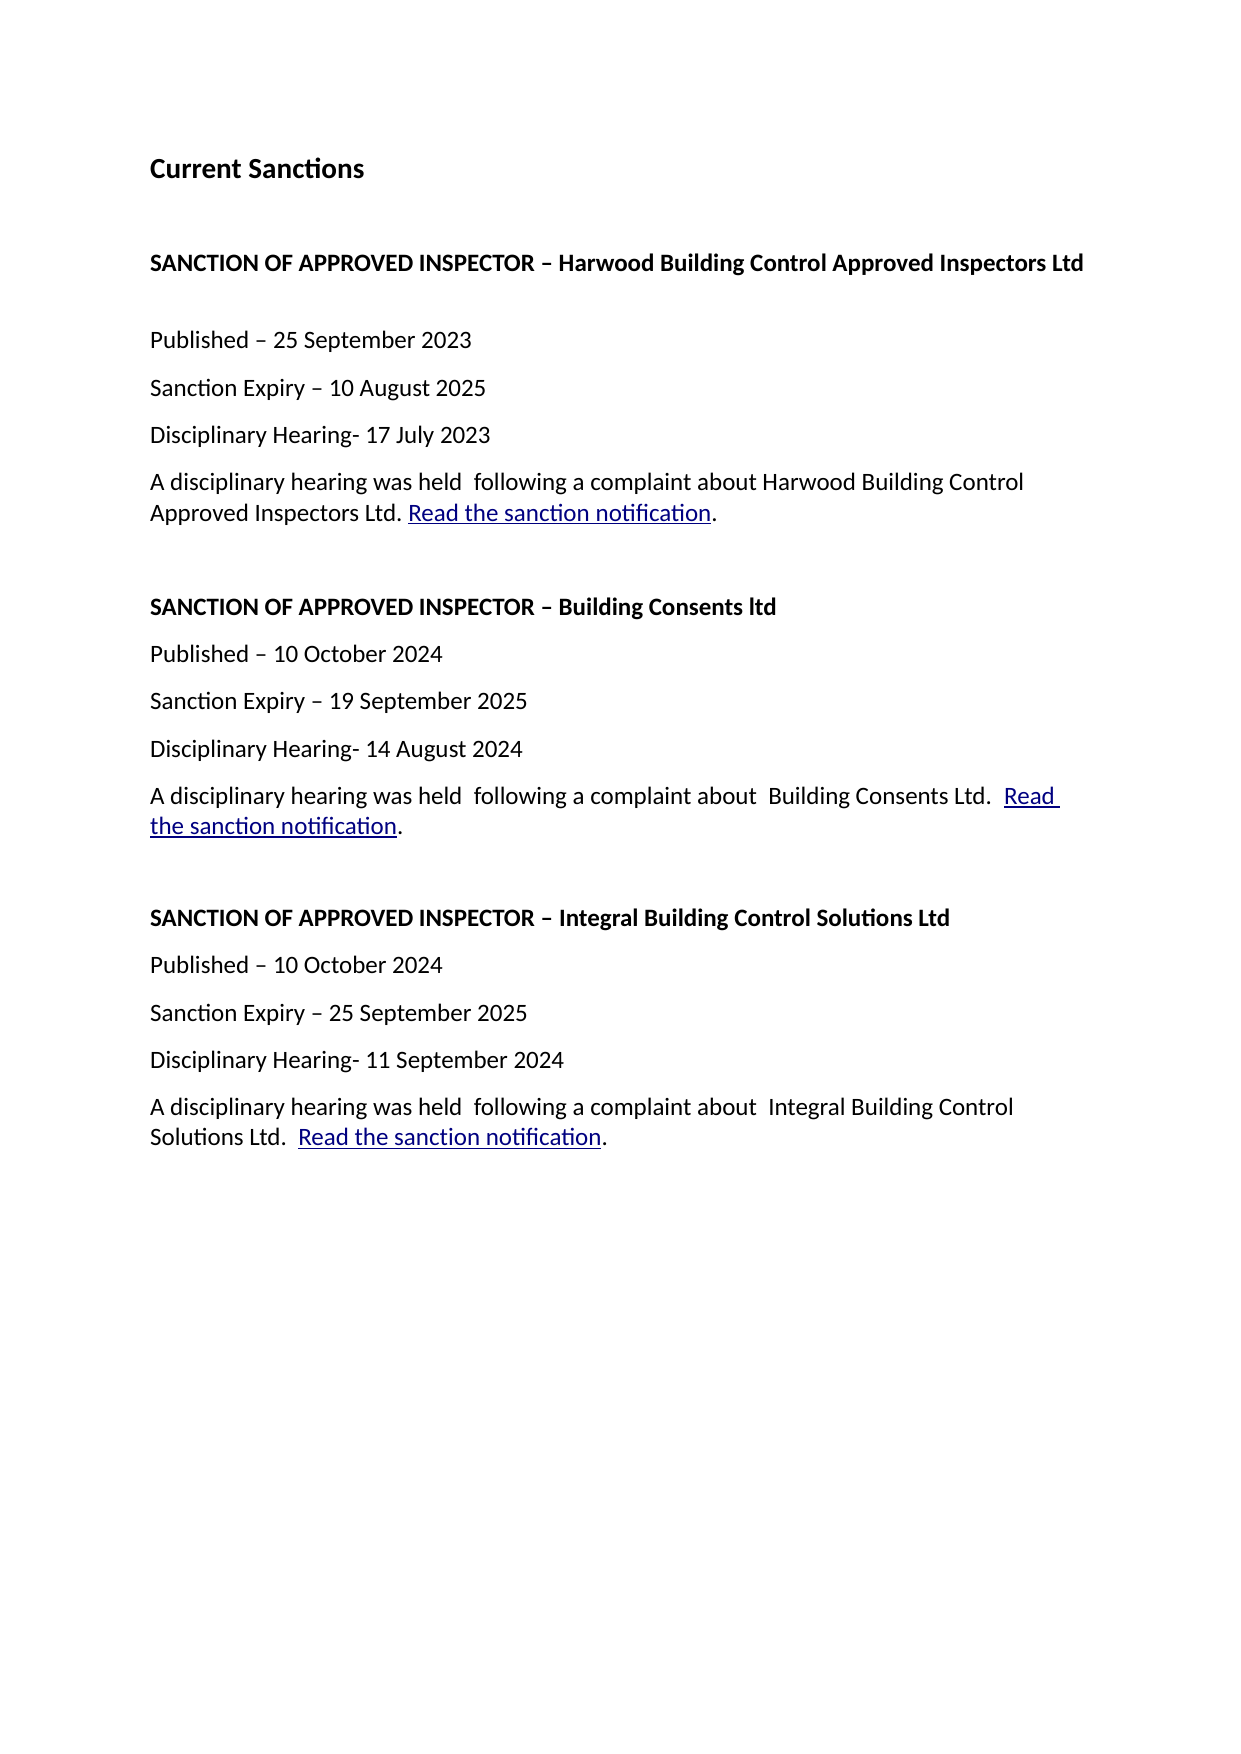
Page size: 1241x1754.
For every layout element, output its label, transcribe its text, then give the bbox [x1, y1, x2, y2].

text SANCTION OF APPROVED INSPECTOR – Integral Building Control Solutions Ltd [150, 902, 1090, 933]
text Sanction Expiry – 19 September 2025 [150, 686, 1090, 716]
text Current Sanctions [150, 150, 1090, 186]
text A disciplinary hearing was held following a complaint about Harwood Building Control Approved Inspectors Ltd. Read the sanction notification. [150, 466, 1090, 527]
text Published – 25 September 2023 [150, 325, 1090, 355]
text A disciplinary hearing was held following a complaint about Building Consents Ltd. Read the sanction notification. [150, 780, 1090, 841]
text Sanction Expiry – 10 August 2025 [150, 372, 1090, 402]
text Disciplinary Hearing- 11 September 2024 [150, 1044, 1090, 1074]
text SANCTION OF APPROVED INSPECTOR – Harwood Building Control Approved Inspectors Ltd [150, 247, 1090, 308]
text SANCTION OF APPROVED INSPECTOR – Building Consents ltd [150, 591, 1090, 622]
text A disciplinary hearing was held following a complaint about Integral Building Control Solutions Ltd. Read the sanction notification. [150, 1091, 1090, 1152]
text Published – 10 October 2024 [150, 638, 1090, 669]
text Disciplinary Hearing- 17 July 2023 [150, 419, 1090, 449]
text Disciplinary Hearing- 14 August 2024 [150, 733, 1090, 763]
text Sanction Expiry – 25 September 2025 [150, 997, 1090, 1027]
text Published – 10 October 2024 [150, 949, 1090, 980]
